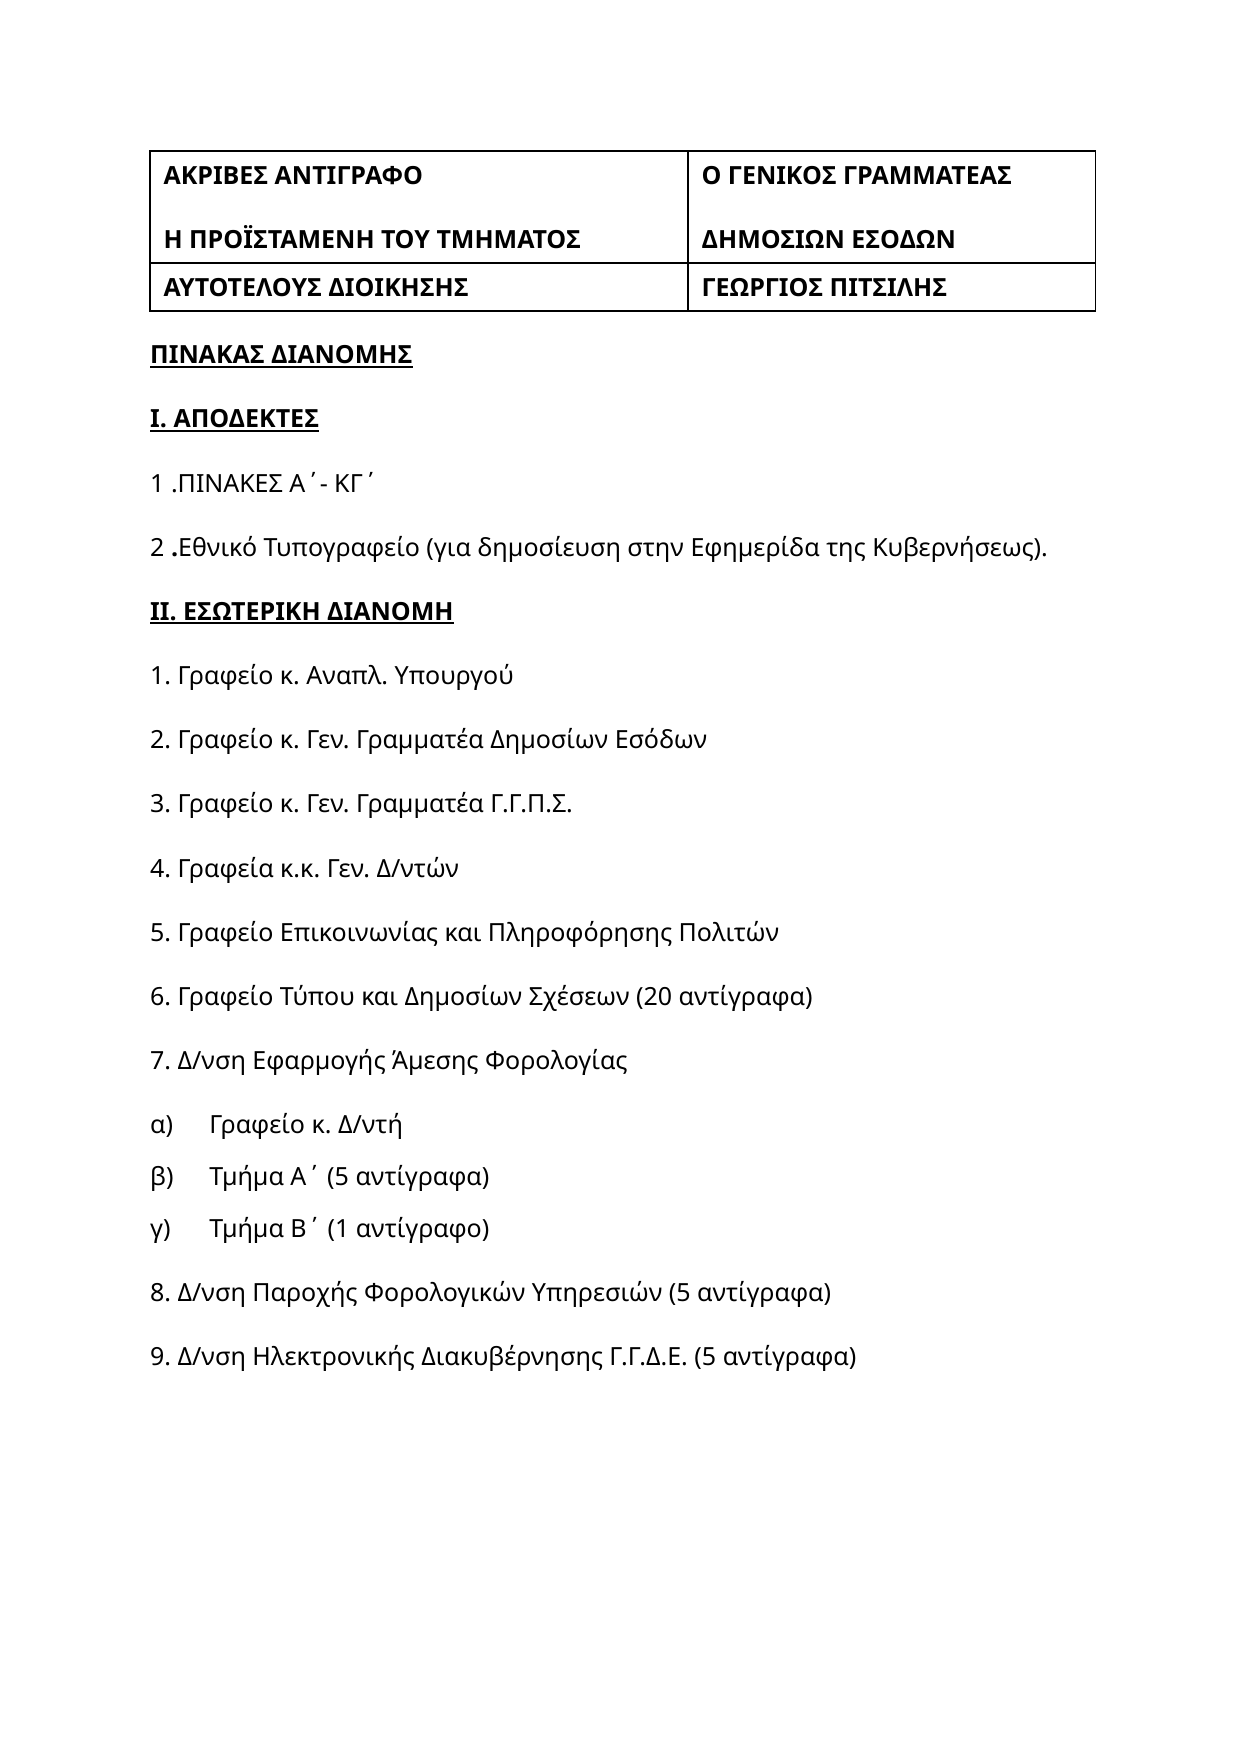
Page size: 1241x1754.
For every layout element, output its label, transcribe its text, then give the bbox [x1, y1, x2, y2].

text 4. Γραφεία κ.κ. Γεν. Δ/ντών [150, 850, 1090, 884]
text 8. Δ/νση Παροχής Φορολογικών Υπηρεσιών (5 αντίγραφα) [150, 1274, 1090, 1308]
text 9. Δ/νση Ηλεκτρονικής Διακυβέρνησης Γ.Γ.Δ.Ε. (5 αντίγραφα) [150, 1339, 1090, 1373]
text ΙΙ. ΕΣΩΤΕΡΙΚΗ ΔΙΑΝΟΜΗ [150, 594, 1090, 628]
table_cell ΓΕΩΡΓΙΟΣ ΠΙΤΣΙΛΗΣ [689, 264, 1095, 310]
text ΠΙΝΑΚΑΣ ΔΙΑΝΟΜΗΣ [150, 337, 1090, 371]
text 3. Γραφείο κ. Γεν. Γραμματέα Γ.Γ.Π.Σ. [150, 786, 1090, 820]
list γ) Τμήμα Β΄ (1 αντίγραφο) [150, 1210, 1090, 1244]
text Ι. ΑΠΟΔΕΚΤΕΣ [150, 401, 1090, 435]
text 7. Δ/νση Εφαρμογής Άμεσης Φορολογίας [150, 1043, 1090, 1077]
list β) Τμήμα Α΄ (5 αντίγραφα) [150, 1159, 1090, 1193]
table_cell ΑΥΤΟΤΕΛΟΥΣ ΔΙΟΙΚΗΣΗΣ [151, 264, 687, 310]
table_header ΑΚΡΙΒΕΣ ΑΝΤΙΓΡΑΦΟ Η ΠΡΟΪΣΤΑΜΕΝΗ ΤΟΥ ΤΜΗΜΑΤΟΣ [151, 152, 687, 262]
text 2 .Εθνικό Τυπογραφείο (για δημοσίευση στην Εφημερίδα της Κυβερνήσεως). [150, 529, 1090, 563]
text 1 .ΠΙΝΑΚΕΣ Α΄- ΚΓ΄ [150, 465, 1090, 499]
text 5. Γραφείο Επικοινωνίας και Πληροφόρησης Πολιτών [150, 914, 1090, 948]
list α) Γραφείο κ. Δ/ντή [150, 1107, 1090, 1141]
table_header Ο ΓΕΝΙΚΟΣ ΓΡΑΜΜΑΤΕΑΣ ΔΗΜΟΣΙΩΝ ΕΣΟΔΩΝ [689, 152, 1095, 262]
text 2. Γραφείο κ. Γεν. Γραμματέα Δημοσίων Εσόδων [150, 722, 1090, 756]
text 1. Γραφείο κ. Αναπλ. Υπουργού [150, 658, 1090, 692]
text 6. Γραφείο Τύπου και Δημοσίων Σχέσεων (20 αντίγραφα) [150, 979, 1090, 1013]
